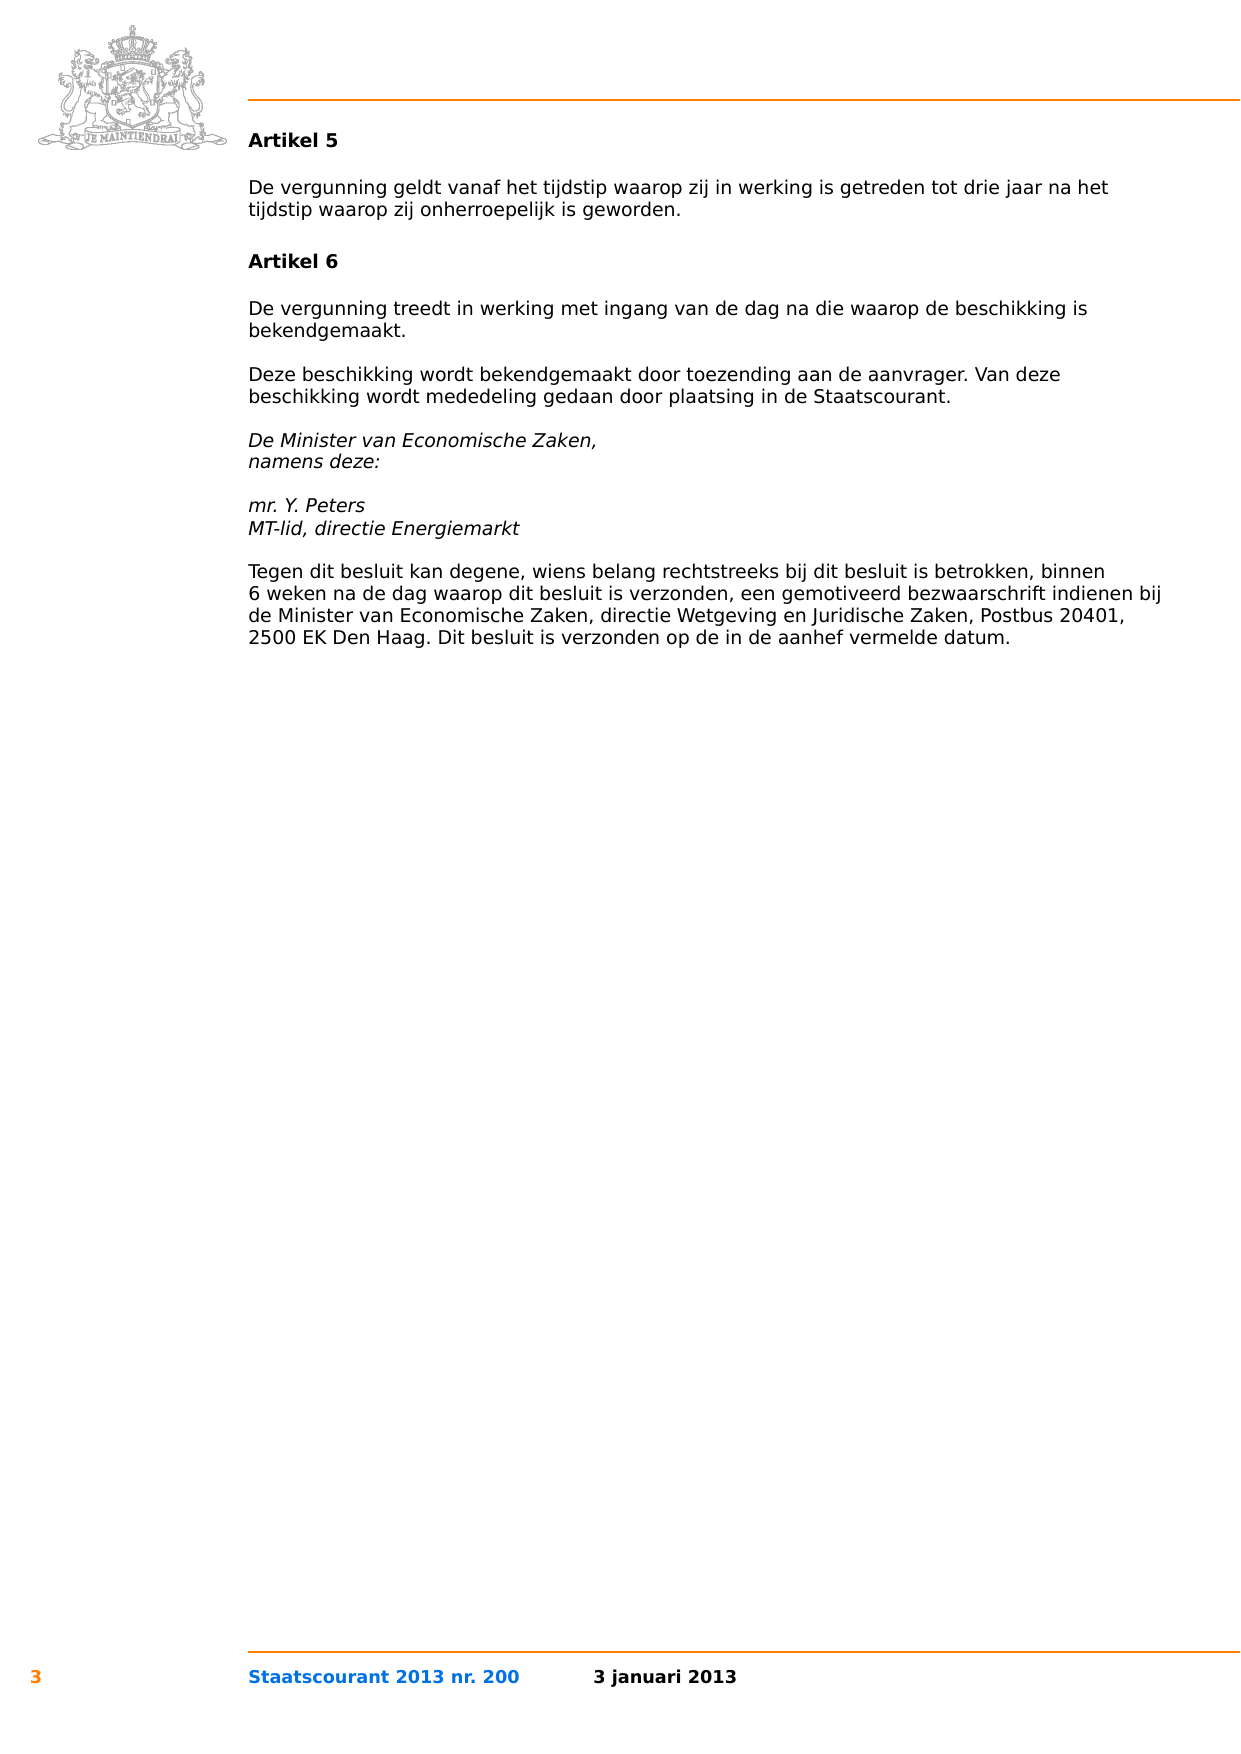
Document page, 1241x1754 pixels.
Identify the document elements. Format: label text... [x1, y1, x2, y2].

text De vergunning geldt vanaf het tijdstip waarop zij in werking is getreden tot drie jaar na het tijdstip waarop zij onherroepelijk is geworden. [248, 177, 1163, 221]
text Tegen dit besluit kan degene, wiens belang rechtstreeks bij dit besluit is betrokken, binnen 6 weken na de dag waarop dit besluit is verzonden, een gemotiveerd bezwaarschrift indienen bij de Minister van Economische Zaken, directie Wetgeving en Juridische Zaken, Postbus 20401, 2500 EK Den Haag. Dit besluit is verzonden op de in de aanhef vermelde datum. [248, 561, 1163, 649]
picture [38, 25, 227, 150]
subtitle Artikel 5 [248, 130, 1163, 152]
text De Minister van Economische Zaken, namens deze: mr. Y. Peters MT-lid, directie Energiemarkt [248, 429, 1163, 539]
text Deze beschikking wordt bekendgemaakt door toezending aan de aanvrager. Van deze beschikking wordt mededeling gedaan door plaatsing in de Staatscourant. [248, 364, 1163, 408]
subtitle Artikel 6 [248, 251, 1163, 273]
text De vergunning treedt in werking met ingang van de dag na die waarop de beschikking is bekendgemaakt. [248, 298, 1163, 342]
